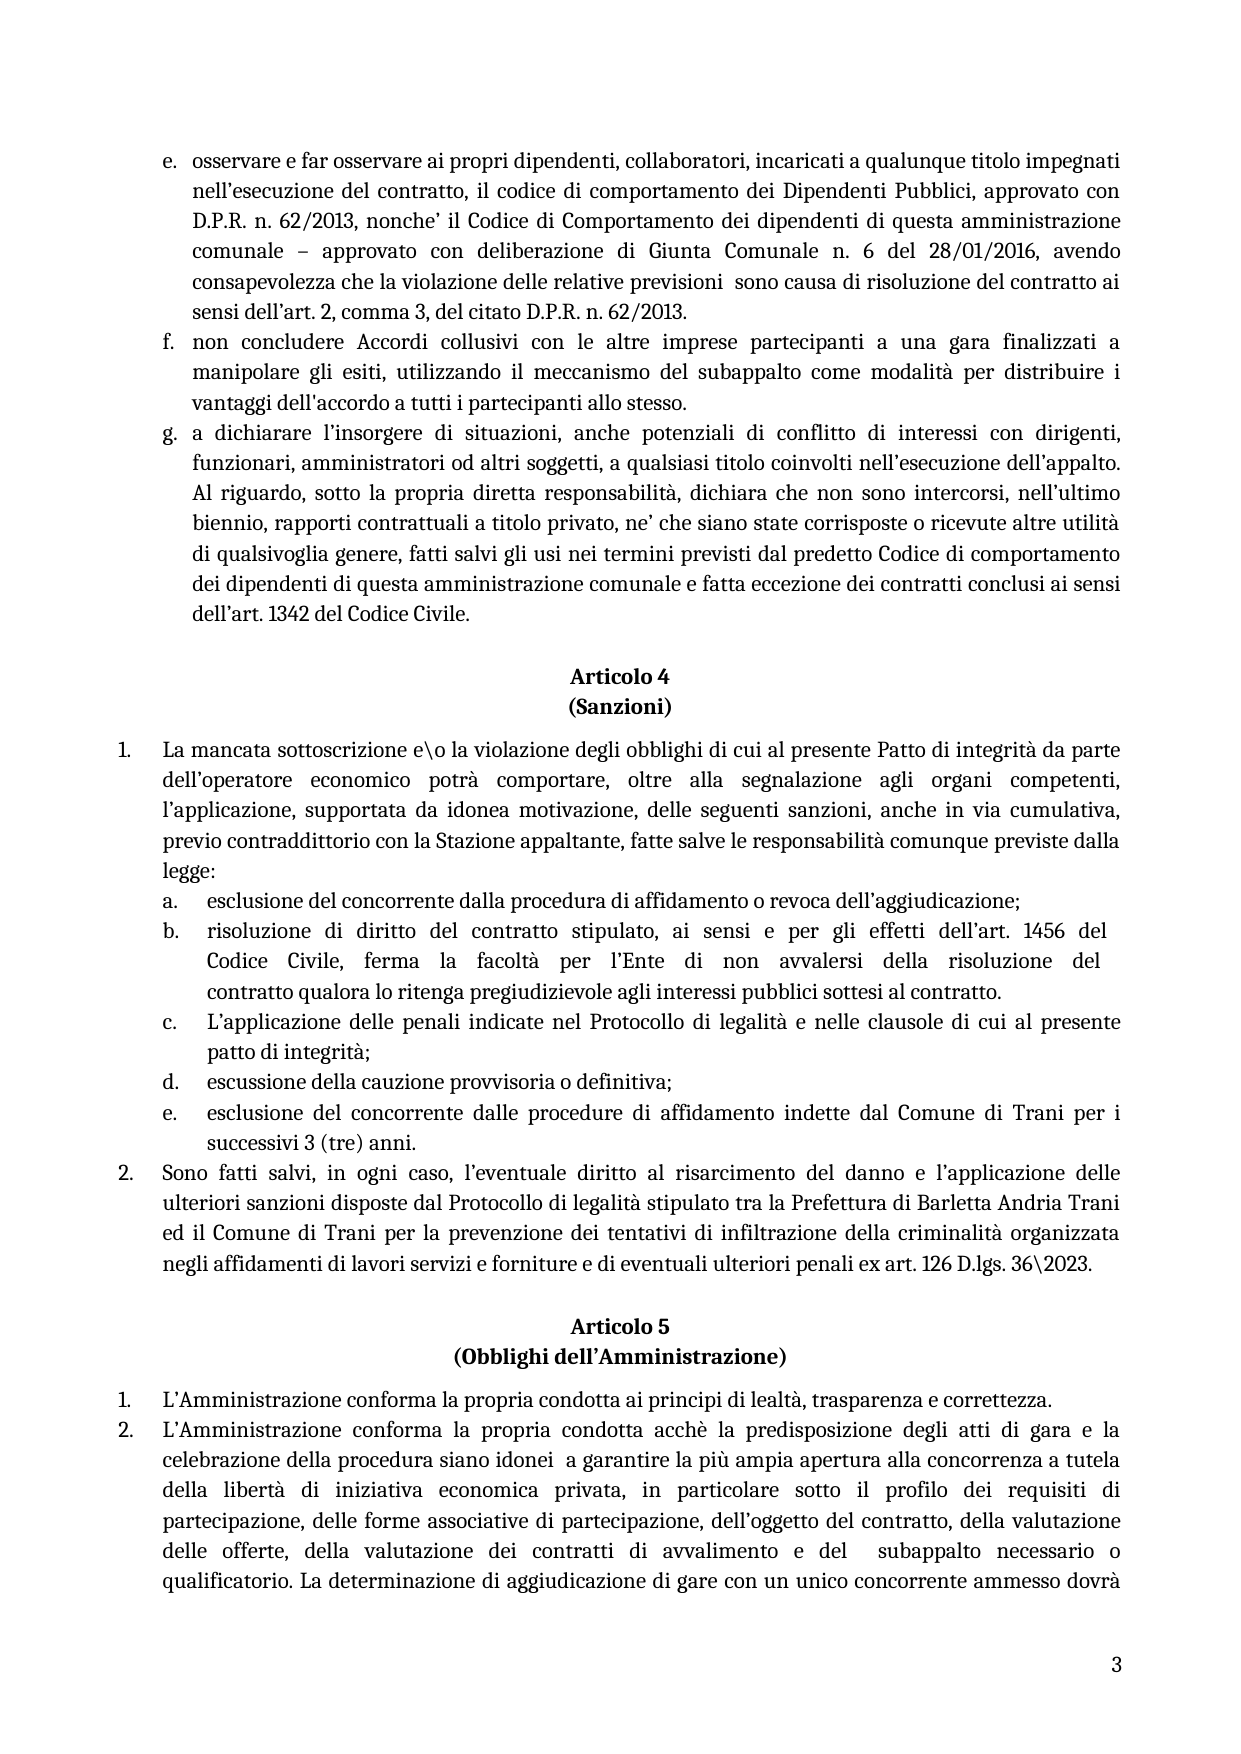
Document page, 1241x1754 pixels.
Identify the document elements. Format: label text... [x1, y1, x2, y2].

list risoluzione di diritto del contratto stipulato, ai sensi e per gli effetti dell’art. 1456 del Codice Civile, ferma la facoltà per l’Ente di non avvalersi della risoluzione del contratto qualora lo ritenga pregiudizievole agli interessi pubblici sottesi al contratto. [162, 918, 1122, 1005]
list esclusione del concorrente dalla procedura di affidamento o revoca dell’aggiudicazione; [162, 888, 1122, 914]
list Sono fatti salvi, in ogni caso, l’eventuale diritto al risarcimento del danno e l’applicazione delle ulteriori sanzioni disposte dal Protocollo di legalità stipulato tra la Prefettura di Barletta Andria Trani ed il Comune di Trani per la prevenzione dei tentativi di infiltrazione della criminalità organizzata negli affidamenti di lavori servizi e forniture e di eventuali ulteriori penali ex art. 126 D.lgs. 36\2023. [118, 1160, 1122, 1277]
list La mancata sottoscrizione e\o la violazione degli obblighi di cui al presente Patto di integrità da parte dell’operatore economico potrà comportare, oltre alla segnalazione agli organi competenti, l’applicazione, supportata da idonea motivazione, delle seguenti sanzioni, anche in via cumulativa, previo contraddittorio con la Stazione appaltante, fatte salve le responsabilità comunque previste dalla legge: [118, 737, 1122, 884]
text (Sanzioni) [118, 694, 1122, 721]
list esclusione del concorrente dalle procedure di affidamento indette dal Comune di Trani per i successivi 3 (tre) anni. [162, 1099, 1122, 1156]
list L’Amministrazione conforma la propria condotta ai principi di lealtà, trasparenza e correttezza. [118, 1387, 1122, 1413]
list non concludere Accordi collusivi con le altre imprese partecipanti a una gara finalizzati a manipolare gli esiti, utilizzando il meccanismo del subappalto come modalità per distribuire i vantaggi dell'accordo a tutti i partecipanti allo stesso. [162, 329, 1122, 416]
text Articolo 4 [118, 664, 1122, 690]
list escussione della cauzione provvisoria o definitiva; [162, 1069, 1122, 1096]
list osservare e far osservare ai propri dipendenti, collaboratori, incaricati a qualunque titolo impegnati nell’esecuzione del contratto, il codice di comportamento dei Dipendenti Pubblici, approvato con D.P.R. n. 62/2013, nonche’ il Codice di Comportamento dei dipendenti di questa amministrazione comunale – approvato con deliberazione di Giunta Comunale n. 6 del 28/01/2016, avendo consapevolezza che la violazione delle relative previsioni sono causa di risoluzione del contratto ai sensi dell’art. 2, comma 3, del citato D.P.R. n. 62/2013. [162, 148, 1122, 325]
text Articolo 5 [118, 1314, 1122, 1340]
list L’Amministrazione conforma la propria condotta acchè la predisposizione degli atti di gara e la celebrazione della procedura siano idonei a garantire la più ampia apertura alla concorrenza a tutela della libertà di iniziativa economica privata, in particolare sotto il profilo dei requisiti di partecipazione, delle forme associative di partecipazione, dell’oggetto del contratto, della valutazione delle offerte, della valutazione dei contratti di avvalimento e del subappalto necessario o qualificatorio. La determinazione di aggiudicazione di gare con un unico concorrente ammesso dovrà [118, 1417, 1122, 1594]
text (Obblighi dell’Amministrazione) [118, 1344, 1122, 1370]
list L’applicazione delle penali indicate nel Protocollo di legalità e nelle clausole di cui al presente patto di integrità; [162, 1009, 1122, 1065]
list a dichiarare l’insorgere di situazioni, anche potenziali di conflitto di interessi con dirigenti, funzionari, amministratori od altri soggetti, a qualsiasi titolo coinvolti nell’esecuzione dell’appalto. Al riguardo, sotto la propria diretta responsabilità, dichiara che non sono intercorsi, nell’ultimo biennio, rapporti contrattuali a titolo privato, ne’ che siano state corrisposte o ricevute altre utilità di qualsivoglia genere, fatti salvi gli usi nei termini previsti dal predetto Codice di comportamento dei dipendenti di questa amministrazione comunale e fatta eccezione dei contratti conclusi ai sensi dell’art. 1342 del Codice Civile. [162, 419, 1122, 627]
